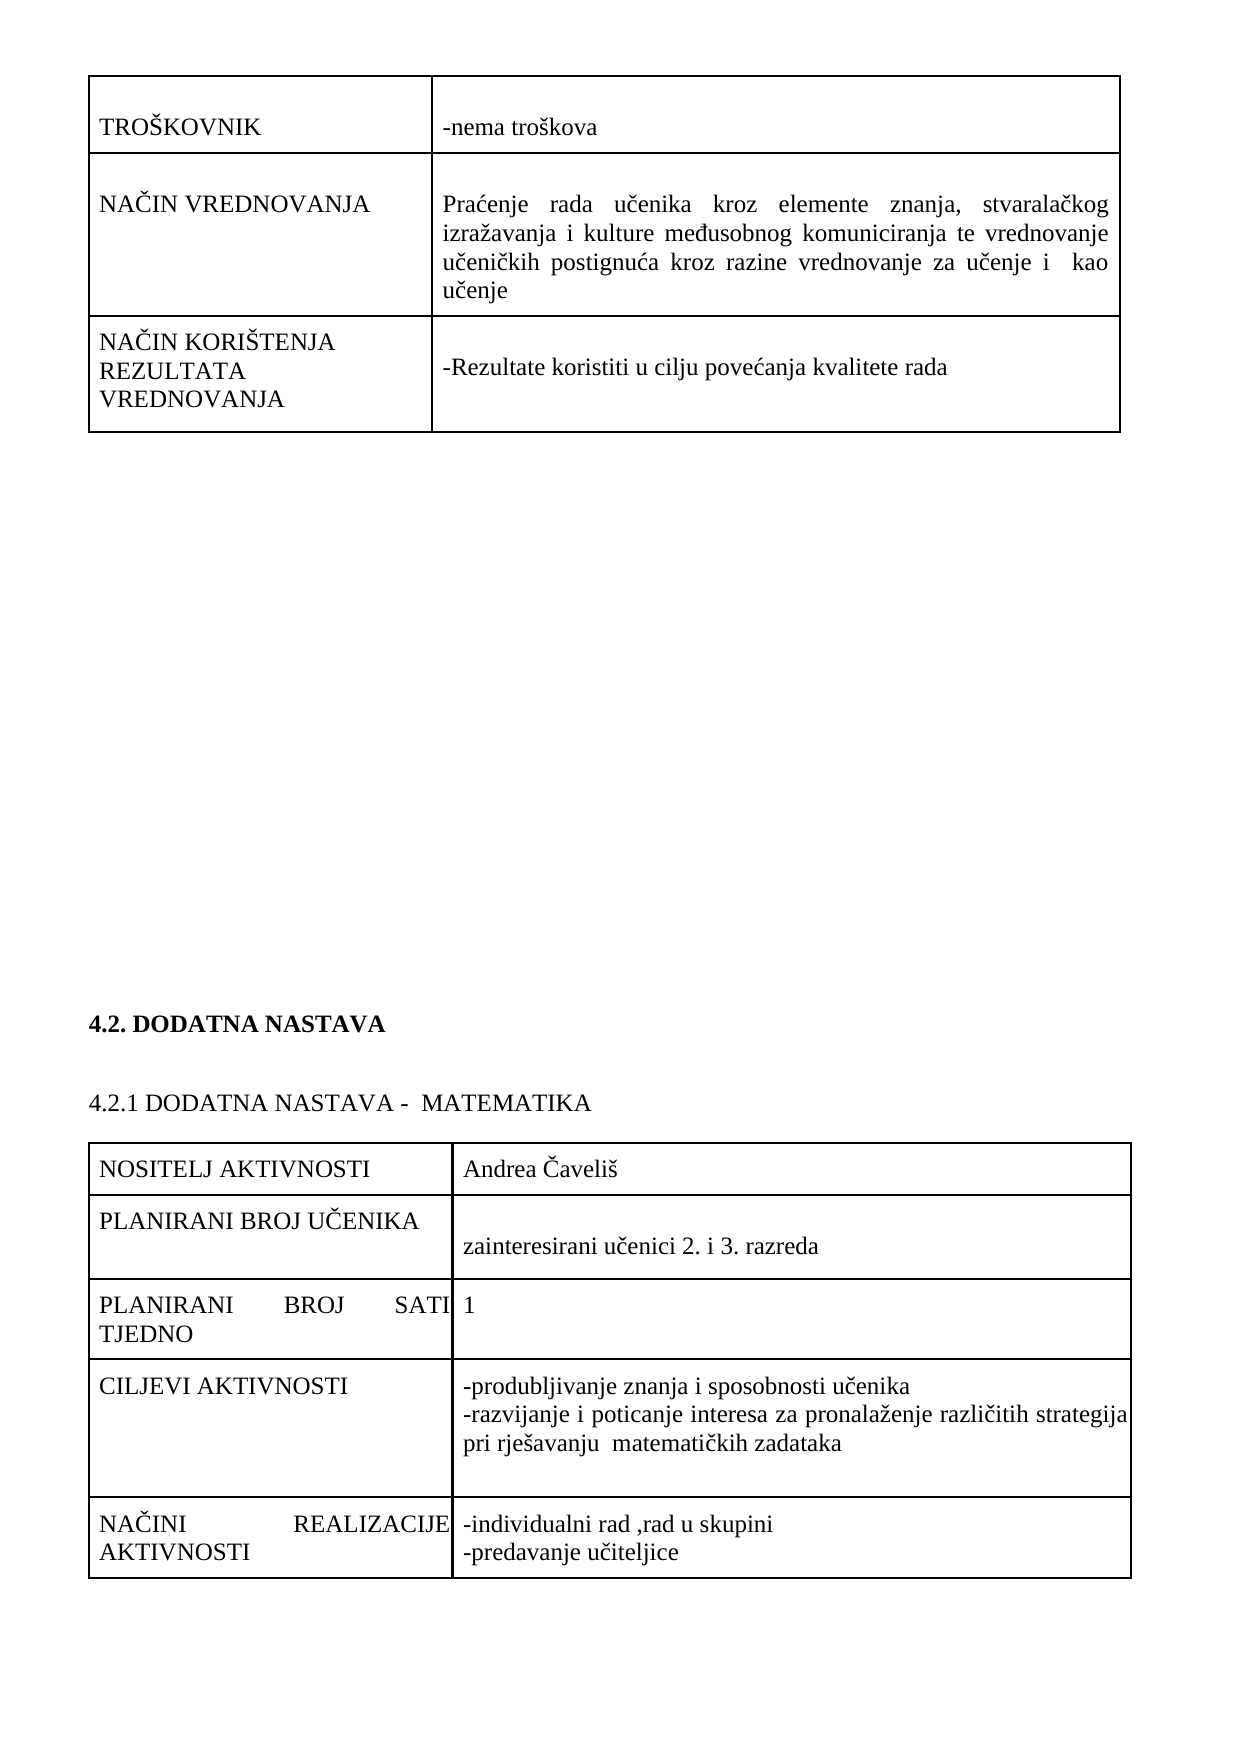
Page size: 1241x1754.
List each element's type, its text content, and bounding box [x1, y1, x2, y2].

table_header NOSITELJ AKTIVNOSTI [90, 1144, 451, 1194]
text 4.2.1 DODATNA NASTAVA - MATEMATIKA [88, 1088, 1090, 1117]
table_cell NAČIN VREDNOVANJA [90, 154, 431, 314]
table_cell -nema troškova [433, 77, 1119, 152]
table_cell NAČINI REALIZACIJE AKTIVNOSTI [90, 1498, 451, 1577]
table_cell -Rezultate koristiti u cilju povećanja kvalitete rada [433, 317, 1119, 431]
text 4.2. DODATNA NASTAVA [88, 1009, 1090, 1038]
table_header Andrea Čaveliš [454, 1144, 1130, 1194]
table_cell PLANIRANI BROJ SATI TJEDNO [90, 1280, 451, 1358]
table_cell CILJEVI AKTIVNOSTI [90, 1360, 451, 1496]
table_cell PLANIRANI BROJ UČENIKA [90, 1196, 451, 1278]
table_cell NAČIN KORIŠTENJA REZULTATA VREDNOVANJA [90, 317, 431, 431]
table_cell -produbljivanje znanja i sposobnosti učenika -razvijanje i poticanje interesa za pronalaženje različitih strategija pri rješavanju matematičkih zadataka [454, 1360, 1130, 1496]
table_cell TROŠKOVNIK [90, 77, 431, 152]
table_cell -individualni rad ,rad u skupini -predavanje učiteljice [454, 1498, 1130, 1577]
table_cell zainteresirani učenici 2. i 3. razreda [454, 1196, 1130, 1278]
table_cell 1 [454, 1280, 1130, 1358]
table_cell Praćenje rada učenika kroz elemente znanja, stvaralačkog izražavanja i kulture međusobnog komuniciranja te vrednovanje učeničkih postignuća kroz razine vrednovanje za učenje i kao učenje [433, 154, 1119, 314]
